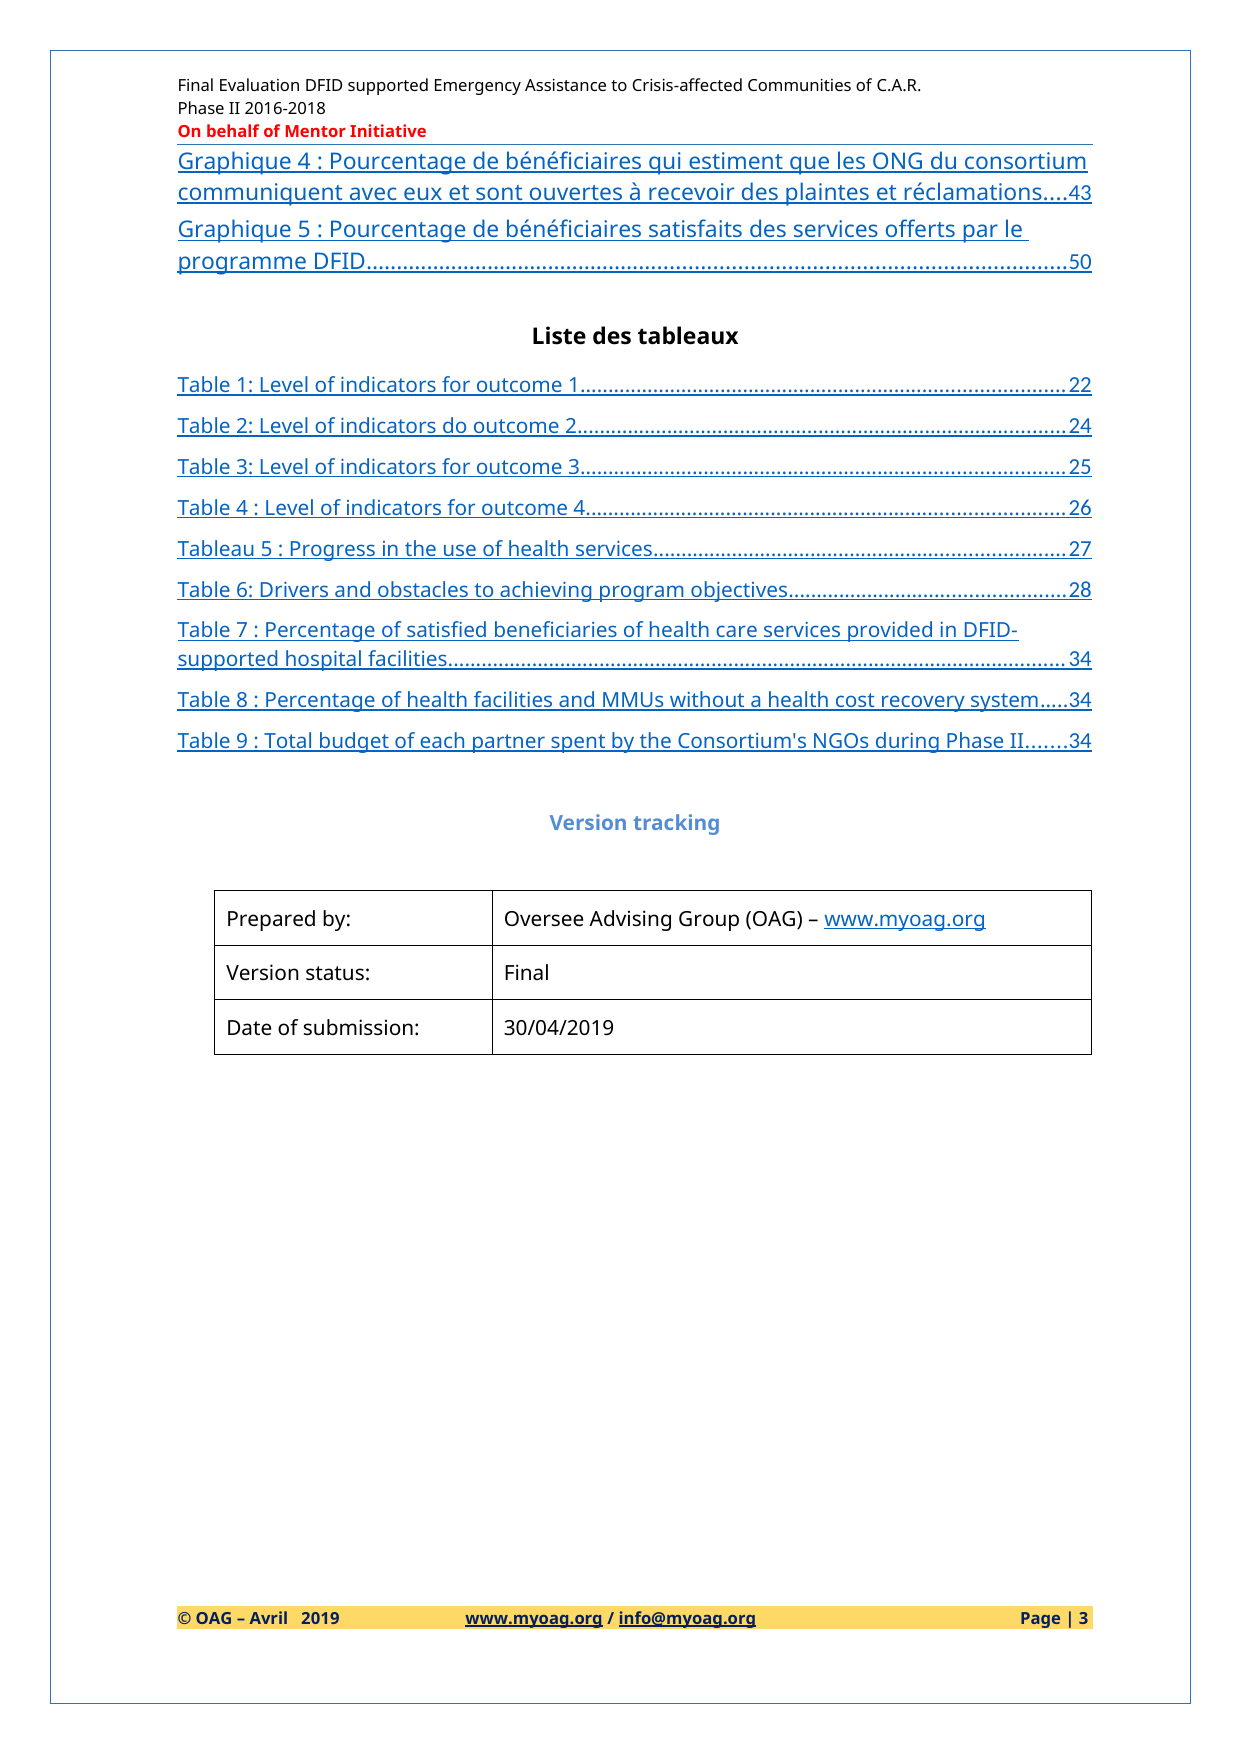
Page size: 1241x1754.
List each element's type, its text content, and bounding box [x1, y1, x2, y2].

text Documents des ateliers sur le Value for Money [675, 808, 718, 837]
table_header Oversee Advising Group (OAG) – www.myoag.org [493, 891, 1091, 944]
text Table 9 : Total budget of each partner spent by the Consortium's NGOs during Phase II 31 [781, 726, 1093, 754]
text Table 6: Drivers and obstacles to achieving program objectives 26 [921, 575, 1093, 603]
text Table 9 : Total budget of each partner spent by the Consortium's NGOs during Phase II 31 [177, 726, 778, 750]
table_cell 30/04/2019 [493, 1000, 1091, 1053]
text Graphique 5 : Pourcentage de bénéficiaires satisfaits des services offerts par le programme DFID 42 [177, 213, 1093, 276]
text Table 7 : Percentage of satisfied beneficiaries of health care services provided in DFID-supported hospital facilities 30 [843, 616, 1093, 672]
table_cell Date of submission: [215, 1000, 492, 1053]
text Table 2: Level of indicators do outcome 2 22 [177, 411, 1074, 435]
subtitle Version tracking [692, 808, 1093, 837]
text Table 3: Level of indicators for outcome 3 23 [177, 452, 1061, 476]
text Table 3: Level of indicators for outcome 3 23 [1050, 452, 1093, 480]
subtitle Annex 2 : List of persons interviewed [1062, 411, 1093, 435]
text Rapport d’évaluation finale Phase 1 [820, 641, 884, 668]
text Table 7 : Percentage of satisfied beneficiaries of health care services provided in DFID-supported hospital facilities 30 [177, 616, 888, 640]
text Graphique 4 : Pourcentage de bénéficiaires qui estiment que les ONG du consortium communiquent avec eux et sont ouvertes à recevoir des plaintes et réclamations 37 [177, 145, 1093, 207]
text Table 8 : Percentage of health facilities and MMUs without a health cost recovery system 31 [177, 685, 1093, 713]
subtitle Annex 4 : Documents Consulted [959, 534, 1014, 558]
text Liste des tableaux [177, 319, 1093, 351]
text Table 4 : Level of indicators for outcome 4 24 [177, 493, 1093, 521]
text Table 6: Drivers and obstacles to achieving program objectives 26 [177, 575, 913, 599]
subtitle Annex 3 : Tools [1038, 452, 1071, 476]
table_header Prepared by: [215, 891, 492, 944]
text Table 1: Level of indicators for outcome 1 20 [177, 370, 1093, 398]
subtitle Version tracking [177, 808, 688, 837]
text See attached [1009, 493, 1050, 508]
text Tableau 5 : Progress in the use of health services 25 [1005, 534, 1093, 562]
table_cell Final [493, 946, 1091, 999]
text Table 7 : Percentage of satisfied beneficiaries of health care services provided in DFID-supported hospital facilities 30 [177, 641, 842, 668]
table_cell Version status: [215, 946, 492, 999]
subtitle Annex 3 : Tools [1009, 463, 1049, 476]
table_cell 30/04/2019 [499, 1030, 518, 1049]
text Rapport de la visite de l'équipe de renforcement [895, 575, 940, 599]
text Tableau 5 : Progress in the use of health services 25 [177, 534, 982, 558]
